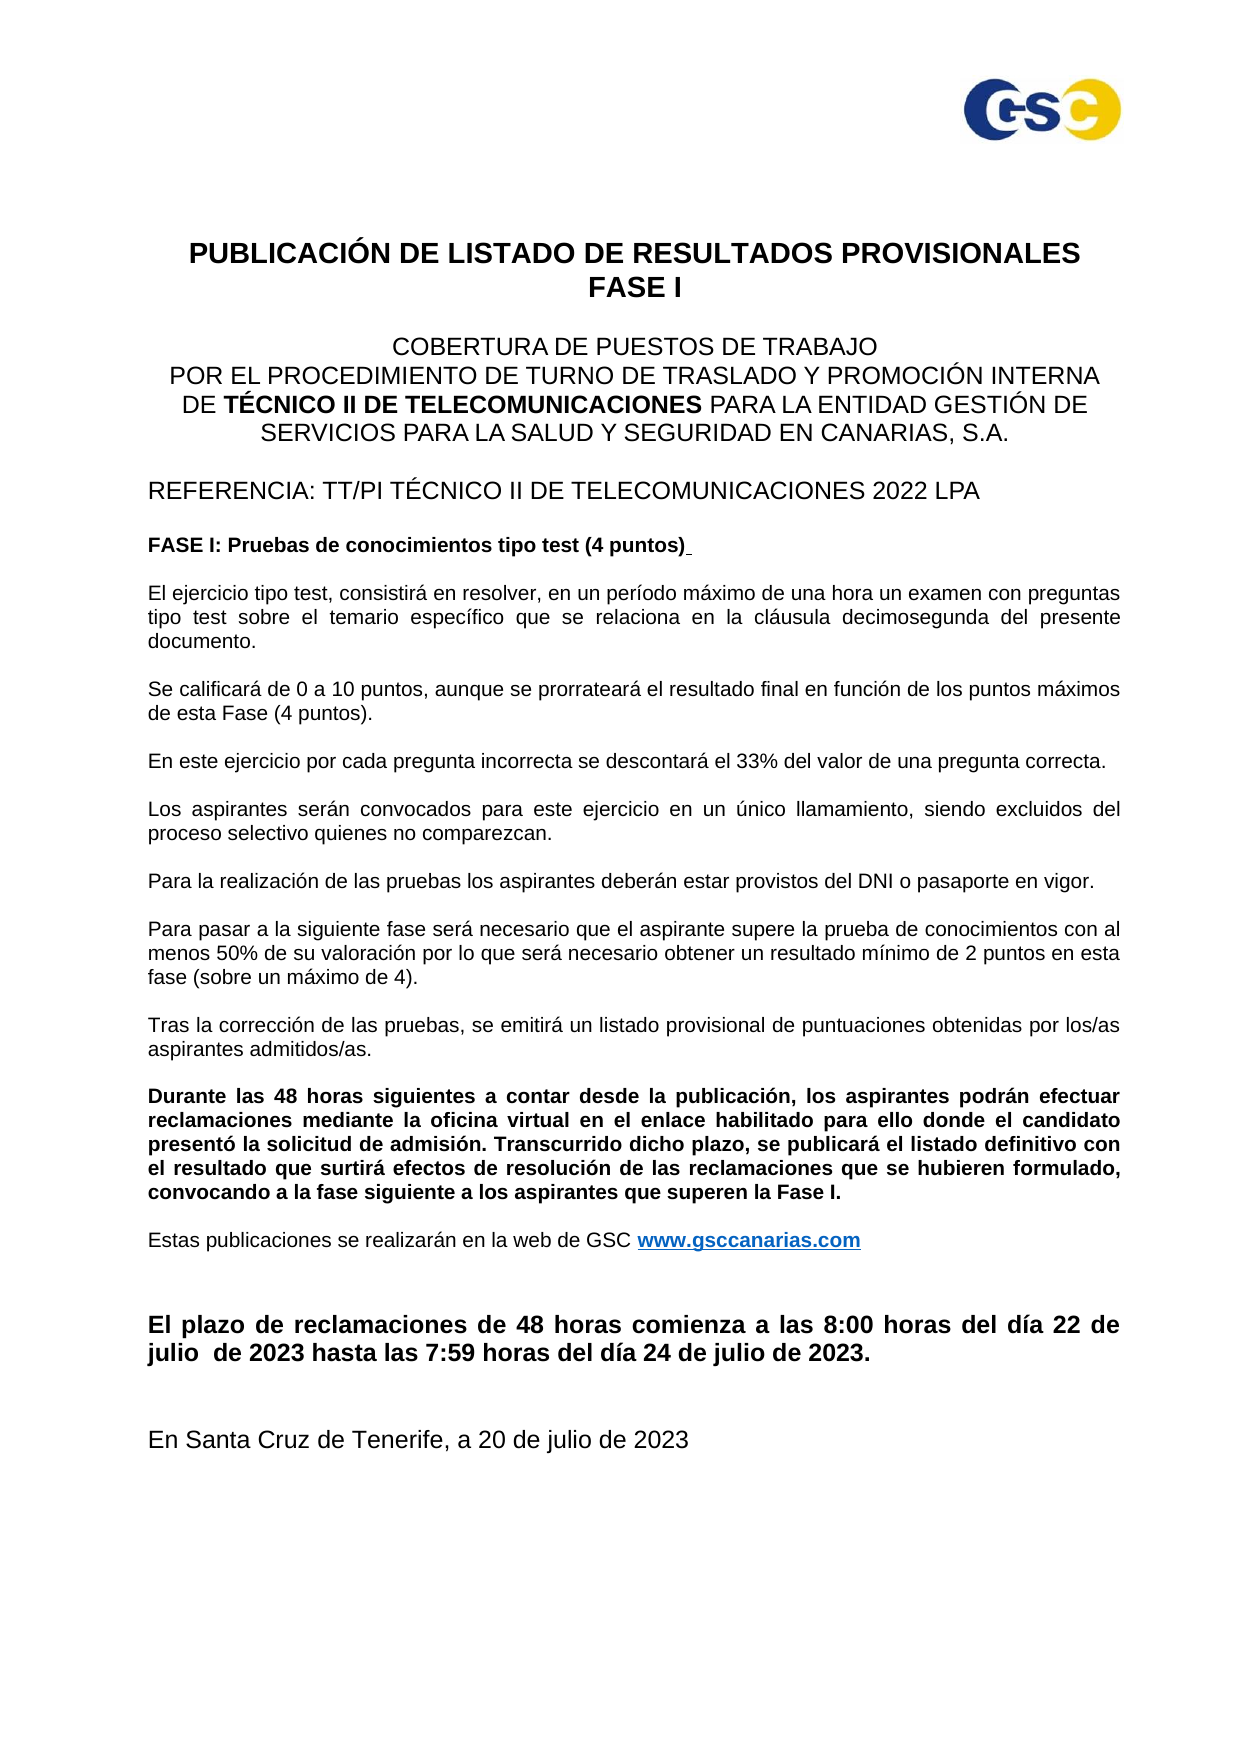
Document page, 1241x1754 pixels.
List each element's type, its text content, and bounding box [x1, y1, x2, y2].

text El ejercicio tipo test, consistirá en resolver, en un período máximo de una hora un examen con preguntas tipo test sobre el temario específico que se relaciona en la cláusula decimosegunda del presente documento. [148, 581, 1122, 653]
text Estas publicaciones se realizarán en la web de GSC www.gsccanarias.com [148, 1228, 1122, 1252]
text El plazo de reclamaciones de 48 horas comienza a las 8:00 horas del día 22 de julio de 2023 hasta las 7:59 horas del día 24 de julio de 2023. [148, 1309, 1122, 1367]
text En Santa Cruz de Tenerife, a 20 de julio de 2023 [148, 1424, 1122, 1453]
text FASE I: Pruebas de conocimientos tipo test (4 puntos) [148, 533, 1122, 557]
subtitle DE TÉCNICO II DE TELECOMUNICACIONES PARA LA ENTIDAD GESTIÓN DE SERVICIOS PARA LA SALUD Y SEGURIDAD EN CANARIAS, S.A. [148, 389, 1122, 447]
text Durante las 48 horas siguientes a contar desde la publicación, los aspirantes podrán efectuar reclamaciones mediante la oficina virtual en el enlace habilitado para ello donde el candidato presentó la solicitud de admisión. Transcurrido dicho plazo, se publicará el listado definitivo con el resultado que surtirá efectos de resolución de las reclamaciones que se hubieren formulado, convocando a la fase siguiente a los aspirantes que superen la Fase I. [148, 1084, 1122, 1204]
text Tras la corrección de las pruebas, se emitirá un listado provisional de puntuaciones obtenidas por los/as aspirantes admitidos/as. [148, 1012, 1122, 1060]
subtitle POR EL PROCEDIMIENTO DE TURNO DE TRASLADO Y PROMOCIÓN INTERNA [148, 361, 1122, 389]
text PUBLICACIÓN DE LISTADO DE RESULTADOS PROVISIONALES FASE I [148, 236, 1122, 303]
text Para pasar a la siguiente fase será necesario que el aspirante supere la prueba de conocimientos con al menos 50% de su valoración por lo que será necesario obtener un resultado mínimo de 2 puntos en esta fase (sobre un máximo de 4). [148, 917, 1122, 988]
subtitle REFERENCIA: TT/PI TÉCNICO II DE TELECOMUNICACIONES 2022 LPA [148, 476, 1122, 504]
text Los aspirantes serán convocados para este ejercicio en un único llamamiento, siendo excluidos del proceso selectivo quienes no comparezcan. [148, 797, 1122, 845]
text En este ejercicio por cada pregunta incorrecta se descontará el 33% del valor de una pregunta correcta. [148, 749, 1122, 773]
text Se calificará de 0 a 10 puntos, aunque se prorrateará el resultado final en función de los puntos máximos de esta Fase (4 puntos). [148, 677, 1122, 725]
text Para la realización de las pruebas los aspirantes deberán estar provistos del DNI o pasaporte en vigor. [148, 869, 1122, 893]
subtitle COBERTURA DE PUESTOS DE TRABAJO [148, 332, 1122, 361]
